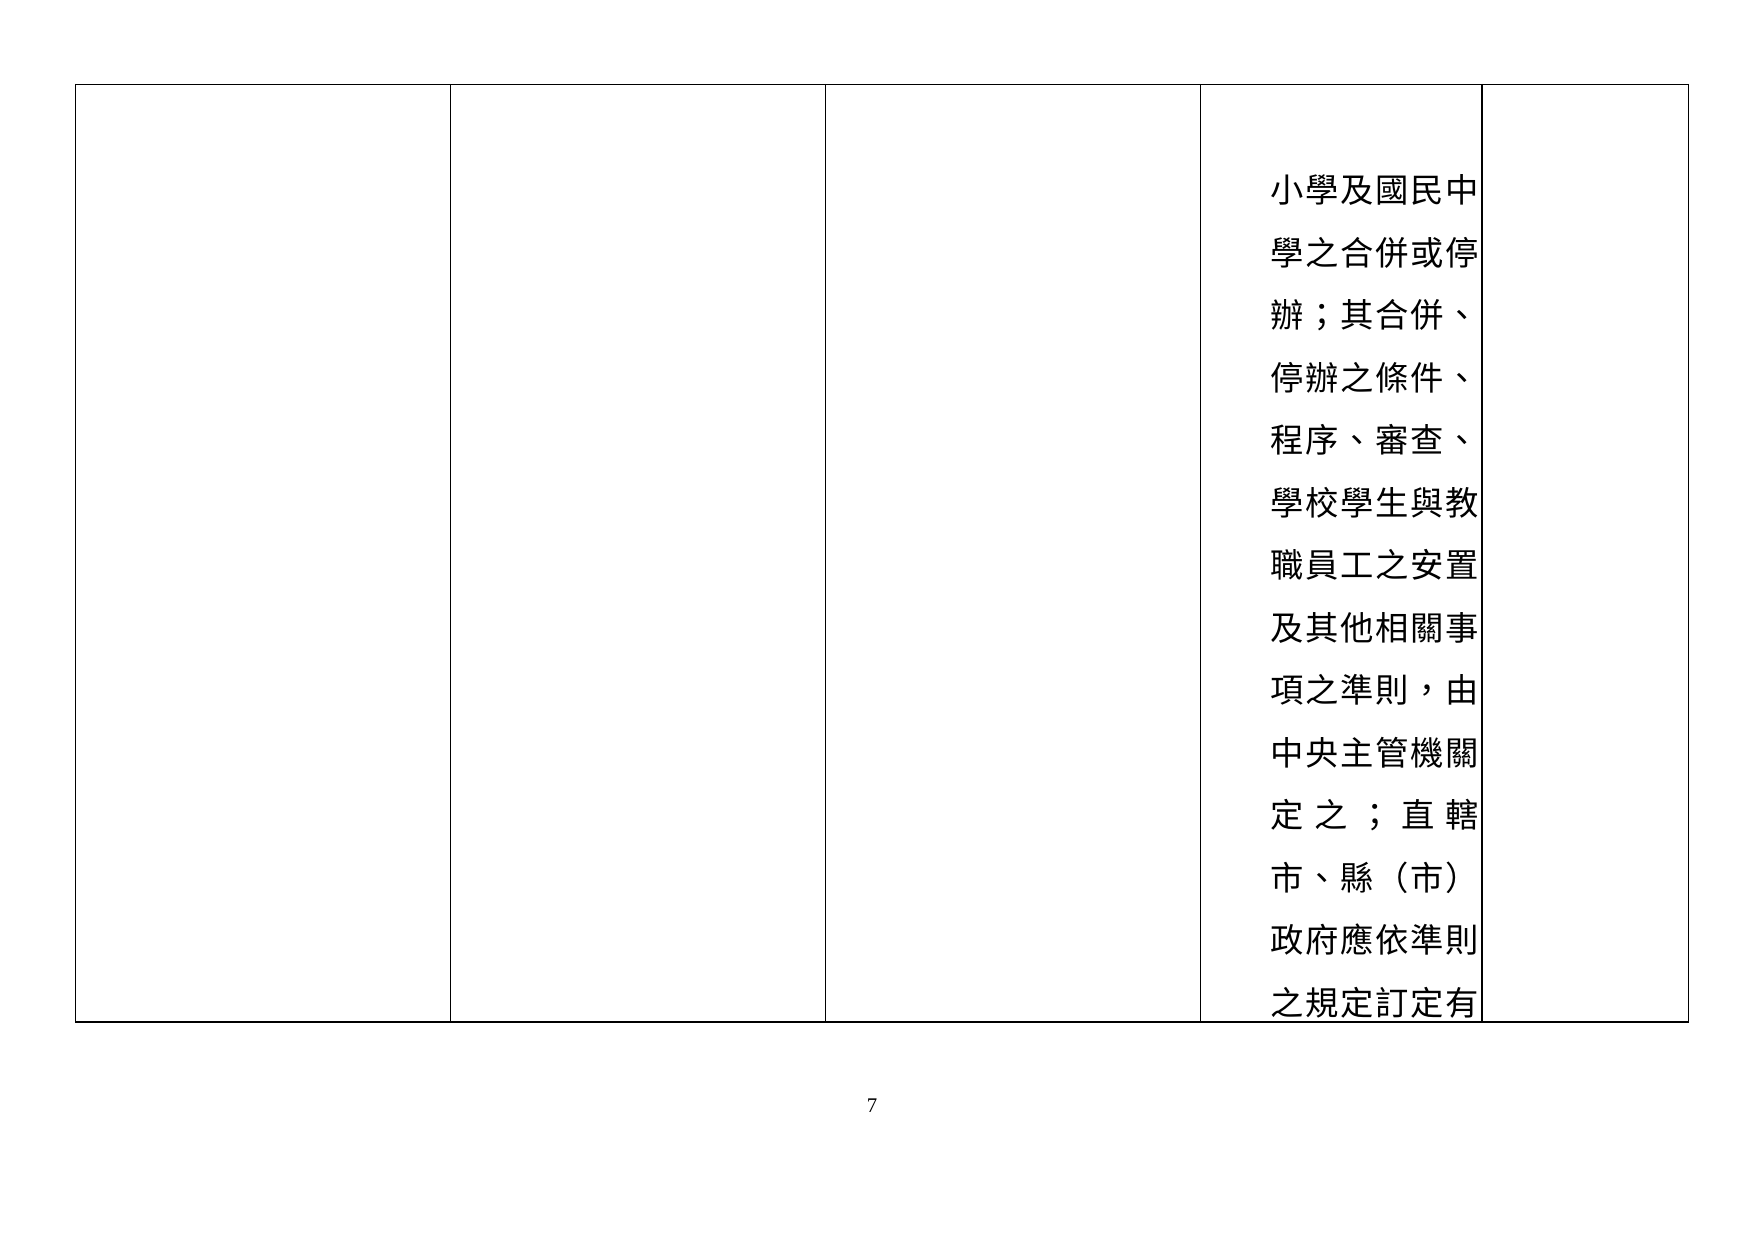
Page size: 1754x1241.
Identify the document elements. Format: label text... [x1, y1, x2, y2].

table_cell [451, 85, 825, 1021]
table_cell [1483, 85, 1688, 1021]
table_cell [76, 85, 450, 1021]
table_cell 小學及國民中學之合併或停辦；其合併、停辦之條件、程序、審查、學校學生與教職員工之安置及其他相關事項之準則，由中央主管機關定之；直轄市、縣（市）政府應依準則之規定訂定有 [1201, 85, 1481, 1021]
table_cell [826, 85, 1200, 1021]
